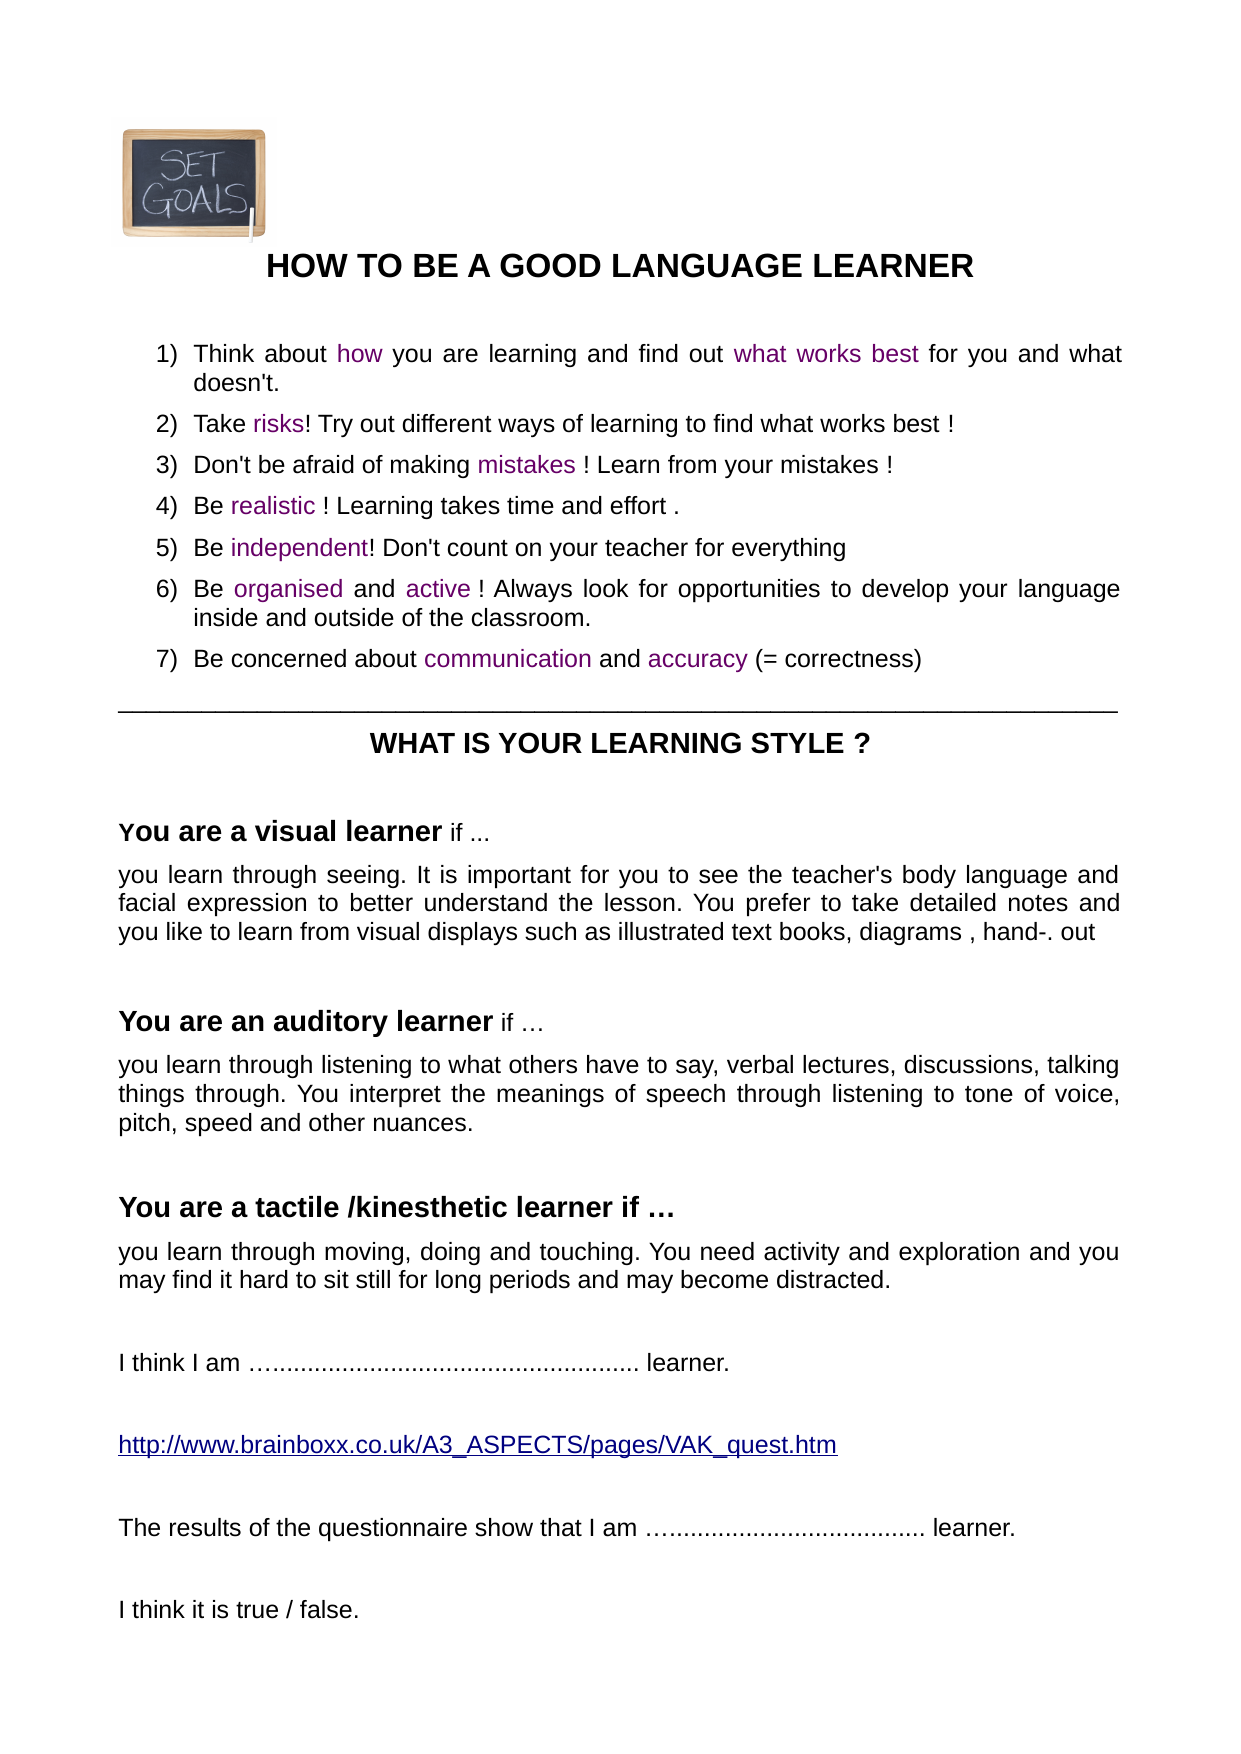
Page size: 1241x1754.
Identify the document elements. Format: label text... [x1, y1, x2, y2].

list Think about how you are learning and find out what works best for you and what doesn't. [156, 339, 1122, 396]
text You are a visual learner if ... [118, 813, 1122, 847]
text you learn through listening to what others have to say, verbal lectures, discussions, talking things through. You interpret the meanings of speech through listening to tone of voice, pitch, speed and other nuances. [118, 1050, 1122, 1137]
text The results of the questionnaire show that I am …..................................... learner. [118, 1513, 1122, 1541]
picture [111, 117, 277, 247]
list Be concerned about communication and accuracy (= correctness) [156, 644, 1122, 672]
text http://www.brainboxx.co.uk/A3_ASPECTS/pages/VAK_quest.htm [118, 1430, 1122, 1459]
list Be independent! Don't count on your teacher for everything [156, 532, 1122, 561]
text I think I am …..................................................... learner. [118, 1348, 1122, 1376]
list Don't be afraid of making mistakes ! Learn from your mistakes ! [156, 450, 1122, 479]
text you learn through seeing. It is important for you to see the teacher's body language and facial expression to better understand the lesson. You prefer to take detailed notes and you like to learn from visual displays such as illustrated text books, diagrams , hand-. out [118, 859, 1122, 946]
text I think it is true / false. [118, 1595, 1122, 1624]
text you learn through moving, doing and touching. You need activity and exploration and you may find it hard to sit still for long periods and may become distracted. [118, 1236, 1122, 1294]
list Be realistic ! Learning takes time and effort . [156, 491, 1122, 520]
text You are a tactile /kinesthetic learner if … [118, 1190, 1122, 1224]
text You are an auditory learner if … [118, 1004, 1122, 1038]
subtitle HOW TO BE A GOOD LANGUAGE LEARNER [118, 143, 1122, 285]
text ________________________________________________________________________ [118, 685, 1122, 714]
list Take risks! Try out different ways of learning to find what works best ! [156, 409, 1122, 437]
list Be organised and active ! Always look for opportunities to develop your language inside and outside of the classroom. [156, 574, 1122, 631]
text WHAT IS YOUR LEARNING STYLE ? [118, 726, 1122, 760]
